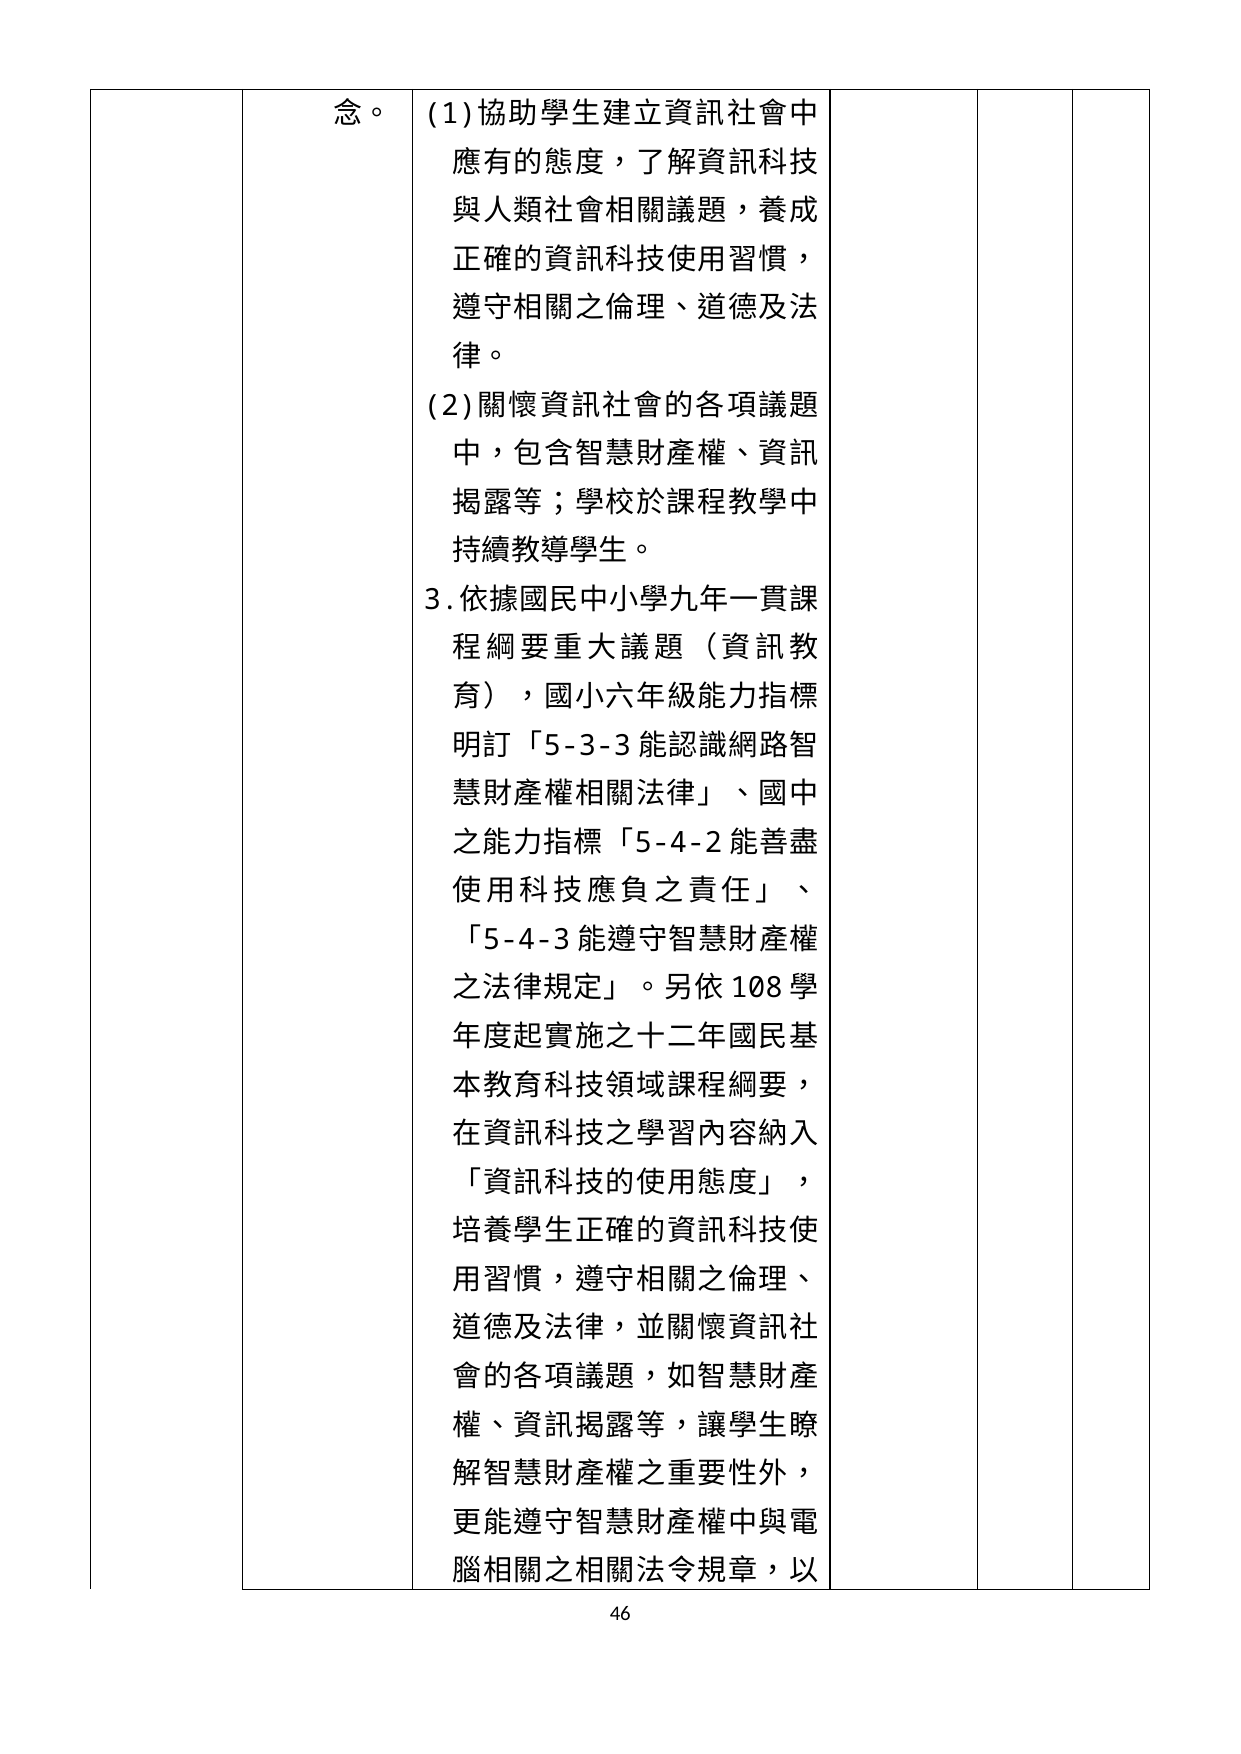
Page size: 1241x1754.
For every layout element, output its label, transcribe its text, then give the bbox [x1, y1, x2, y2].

table_cell [978, 90, 1072, 1589]
table_cell [1073, 90, 1149, 1589]
table_cell 開闢教學課程，教導學生電腦與網路相關智慧財產權知識與保護觀念。 [243, 90, 412, 1589]
table_cell [831, 90, 977, 1589]
table_cell [91, 90, 242, 1589]
table_cell (1)協助學生建立資訊社會中應有的態度，了解資訊科技與人類社會相關議題，養成正確的資訊科技使用習慣，遵守相關之倫理、道德及法律。 (2)關懷資訊社會的各項議題中，包含智慧財產權、資訊揭露等；學校於課程教學中持續教導學生。 3.依據國民中小學九年一貫課程綱要重大議題（資訊教育），國小六年級能力指標明訂「5-3-3能認識網路智慧財產權相關法律」、國中之能力指標「5-4-2能善盡使用科技應負之責任」、「5-4-3能遵守智慧財產權之法律規定」。另依108學年度起實施之十二年國民基本教育科技領域課程綱要，在資訊科技之學習內容納入「資訊科技的使用態度」，培養學生正確的資訊科技使用習慣，遵守相關之倫理、道德及法律，並關懷資訊社會的各項議題，如智慧財產權、資訊揭露等，讓學生瞭解智慧財產權之重要性外，更能遵守智慧財產權中與電腦相關之相關法令規章，以 [413, 90, 829, 1589]
